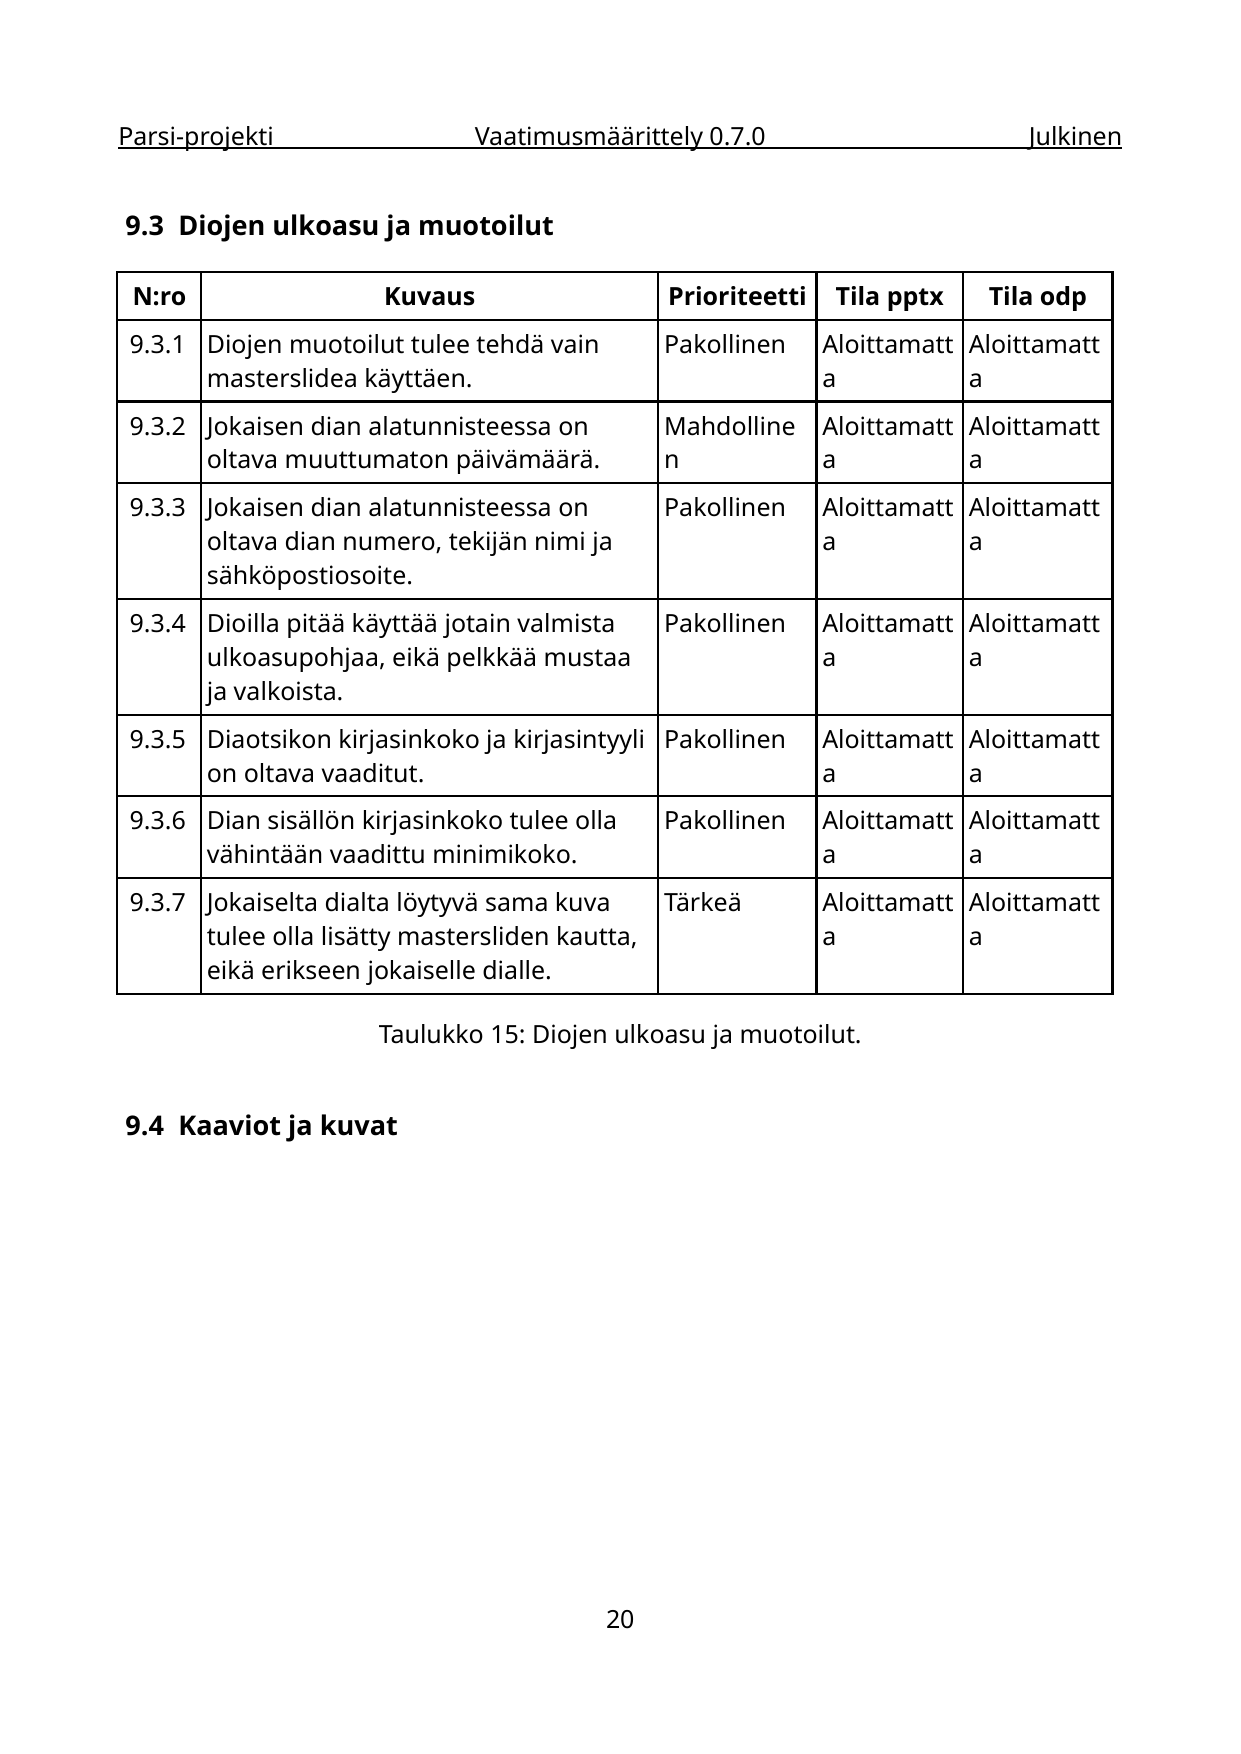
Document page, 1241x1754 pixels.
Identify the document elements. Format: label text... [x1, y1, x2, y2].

table_cell [118, 716, 200, 795]
table_cell Pakollinen [659, 600, 815, 713]
table_cell Aloittamatta [964, 321, 1111, 400]
table_cell [118, 403, 200, 482]
table_cell [118, 879, 200, 992]
table_cell Aloittamatta [818, 600, 962, 713]
table_cell Jokaiselta dialta löytyvä sama kuva tulee olla lisätty mastersliden kautta, eikä erikseen jokaiselle dialle. [202, 879, 657, 992]
table_header N:ro [118, 273, 200, 319]
table_cell [118, 321, 200, 400]
table_cell Diaotsikon kirjasinkoko ja kirjasintyyli on oltava vaaditut. [202, 716, 657, 795]
table_header Tila pptx [818, 273, 962, 319]
table_cell Aloittamatta [818, 484, 962, 598]
table_cell Aloittamatta [964, 797, 1111, 877]
table_header Prioriteetti [659, 273, 815, 319]
table_cell Aloittamatta [818, 879, 962, 992]
table_cell Aloittamatta [964, 879, 1111, 992]
table_cell Pakollinen [659, 321, 815, 400]
table_cell Aloittamatta [964, 716, 1111, 795]
table_cell Mahdollinen [659, 403, 815, 482]
table_cell Tärkeä [659, 879, 815, 992]
table_cell Jokaisen dian alatunnisteessa on oltava dian numero, tekijän nimi ja sähköpostiosoite. [202, 484, 657, 598]
table_cell Jokaisen dian alatunnisteessa on oltava muuttumaton päivämäärä. [202, 403, 657, 482]
table_cell Pakollinen [659, 716, 815, 795]
table_cell Pakollinen [659, 797, 815, 877]
table_cell Aloittamatta [964, 403, 1111, 482]
table_cell Aloittamatta [818, 716, 962, 795]
table_cell Pakollinen [659, 484, 815, 598]
table_header Kuvaus [202, 273, 657, 319]
subtitle Diojen ulkoasu ja muotoilut [118, 207, 1122, 243]
table_cell Aloittamatta [964, 600, 1111, 713]
table_cell Dian sisällön kirjasinkoko tulee olla vähintään vaadittu minimikoko. [202, 797, 657, 877]
table_cell Aloittamatta [818, 321, 962, 400]
table_cell [118, 484, 200, 598]
table_cell [118, 797, 200, 877]
table_header Tila odp [964, 273, 1111, 319]
table_cell Aloittamatta [964, 484, 1111, 598]
table_cell Aloittamatta [818, 797, 962, 877]
text Taulukko 15: Diojen ulkoasu ja muotoilut. [118, 1017, 1122, 1051]
subtitle Kaaviot ja kuvat [118, 1106, 1122, 1143]
table_cell Dioilla pitää käyttää jotain valmista ulkoasupohjaa, eikä pelkkää mustaa ja valkoista. [202, 600, 657, 713]
table_cell [118, 600, 200, 713]
table_cell Diojen muotoilut tulee tehdä vain masterslidea käyttäen. [202, 321, 657, 400]
table_cell Aloittamatta [818, 403, 962, 482]
